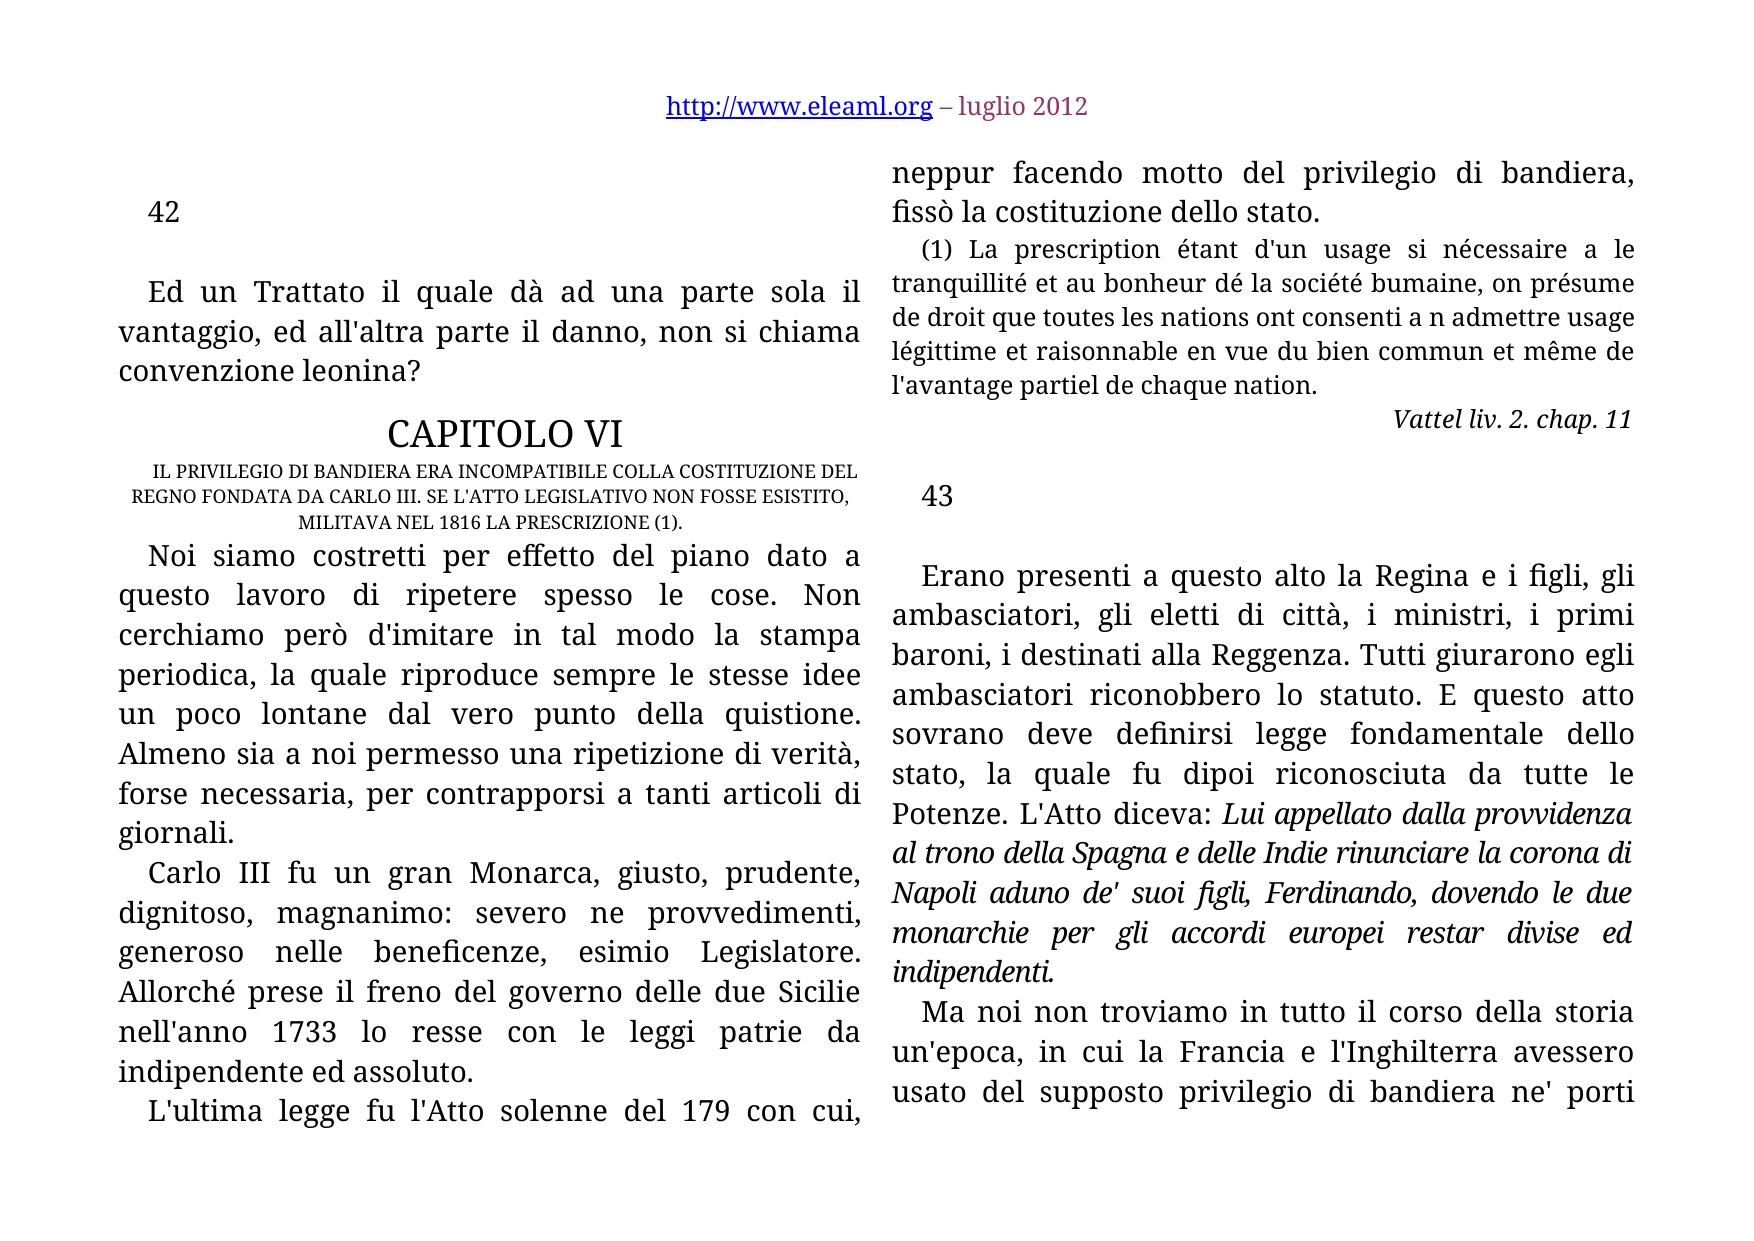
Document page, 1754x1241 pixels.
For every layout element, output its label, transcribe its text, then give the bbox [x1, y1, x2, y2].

text CAPITOLO VI [118, 407, 862, 458]
text L'ultima legge fu l'Atto solenne del 179 con cui, [118, 1091, 862, 1130]
text IL PRIVILEGIO DI BANDIERA ERA INCOMPATIBILE COLLA COSTITUZIONE DEL REGNO FONDATA DA CARLO III. SE L'ATTO LEGISLATIVO NON FOSSE ESISTITO, MILITAVA NEL 1816 LA PRESCRIZIONE (1). [118, 458, 862, 535]
text Erano presenti a questo alto la Regina e i figli, gli ambasciatori, gli eletti di città, i ministri, i primi baroni, i destinati alla Reggenza. Tutti giurarono egli ambasciatori riconobbero lo statuto. E questo atto sovrano deve definirsi legge fondamentale dello stato, la quale fu dipoi riconosciuta da tutte le Potenze. L'Atto diceva: Lui appellato dalla provvidenza al trono della Spagna e delle Indie rinunciare la corona di Napoli aduno de' suoi figli, Ferdinando, dovendo le due monarchie per gli accordi europei restar divise ed indipendenti. [892, 555, 1636, 991]
text (1) La prescription étant d'un usage si nécessaire a le tranquillité et au bonheur dé la société bumaine, on présume de droit que toutes les nations ont consenti a n admettre usage légittime et raisonnable en vue du bien commun et même de l'avantage partiel de chaque nation. [892, 231, 1636, 402]
text Ed un Trattato il quale dà ad una parte sola il vantaggio, ed all'altra parte il danno, non si chiama convenzione leonina? [118, 271, 862, 390]
text 42 [118, 192, 862, 231]
text Carlo III fu un gran Monarca, giusto, prudente, dignitoso, magnanimo: severo ne provvedimenti, generoso nelle beneficenze, esimio Legislatore. Allorché prese il freno del governo delle due Sicilie nell'anno 1733 lo resse con le leggi patrie da indipendente ed assoluto. [118, 852, 862, 1091]
text Ma noi non troviamo in tutto il corso della storia un'epoca, in cui la Francia e l'Inghilterra avessero usato del supposto privilegio di bandiera ne' porti [892, 991, 1636, 1111]
text Vattel liv. 2. chap. 11 [892, 402, 1636, 436]
text neppur facendo motto del privilegio di bandiera, fissò la costituzione dello stato. [892, 152, 1636, 231]
text Noi siamo costretti per effetto del piano dato a questo lavoro di ripetere spesso le cose. Non cerchiamo però d'imitare in tal modo la stampa periodica, la quale riproduce sempre le stesse idee un poco lontane dal vero punto della quistione. Almeno sia a noi permesso una ripetizione di verità, forse necessaria, per contrapporsi a tanti articoli di giornali. [118, 535, 862, 852]
text 43 [892, 476, 1636, 515]
